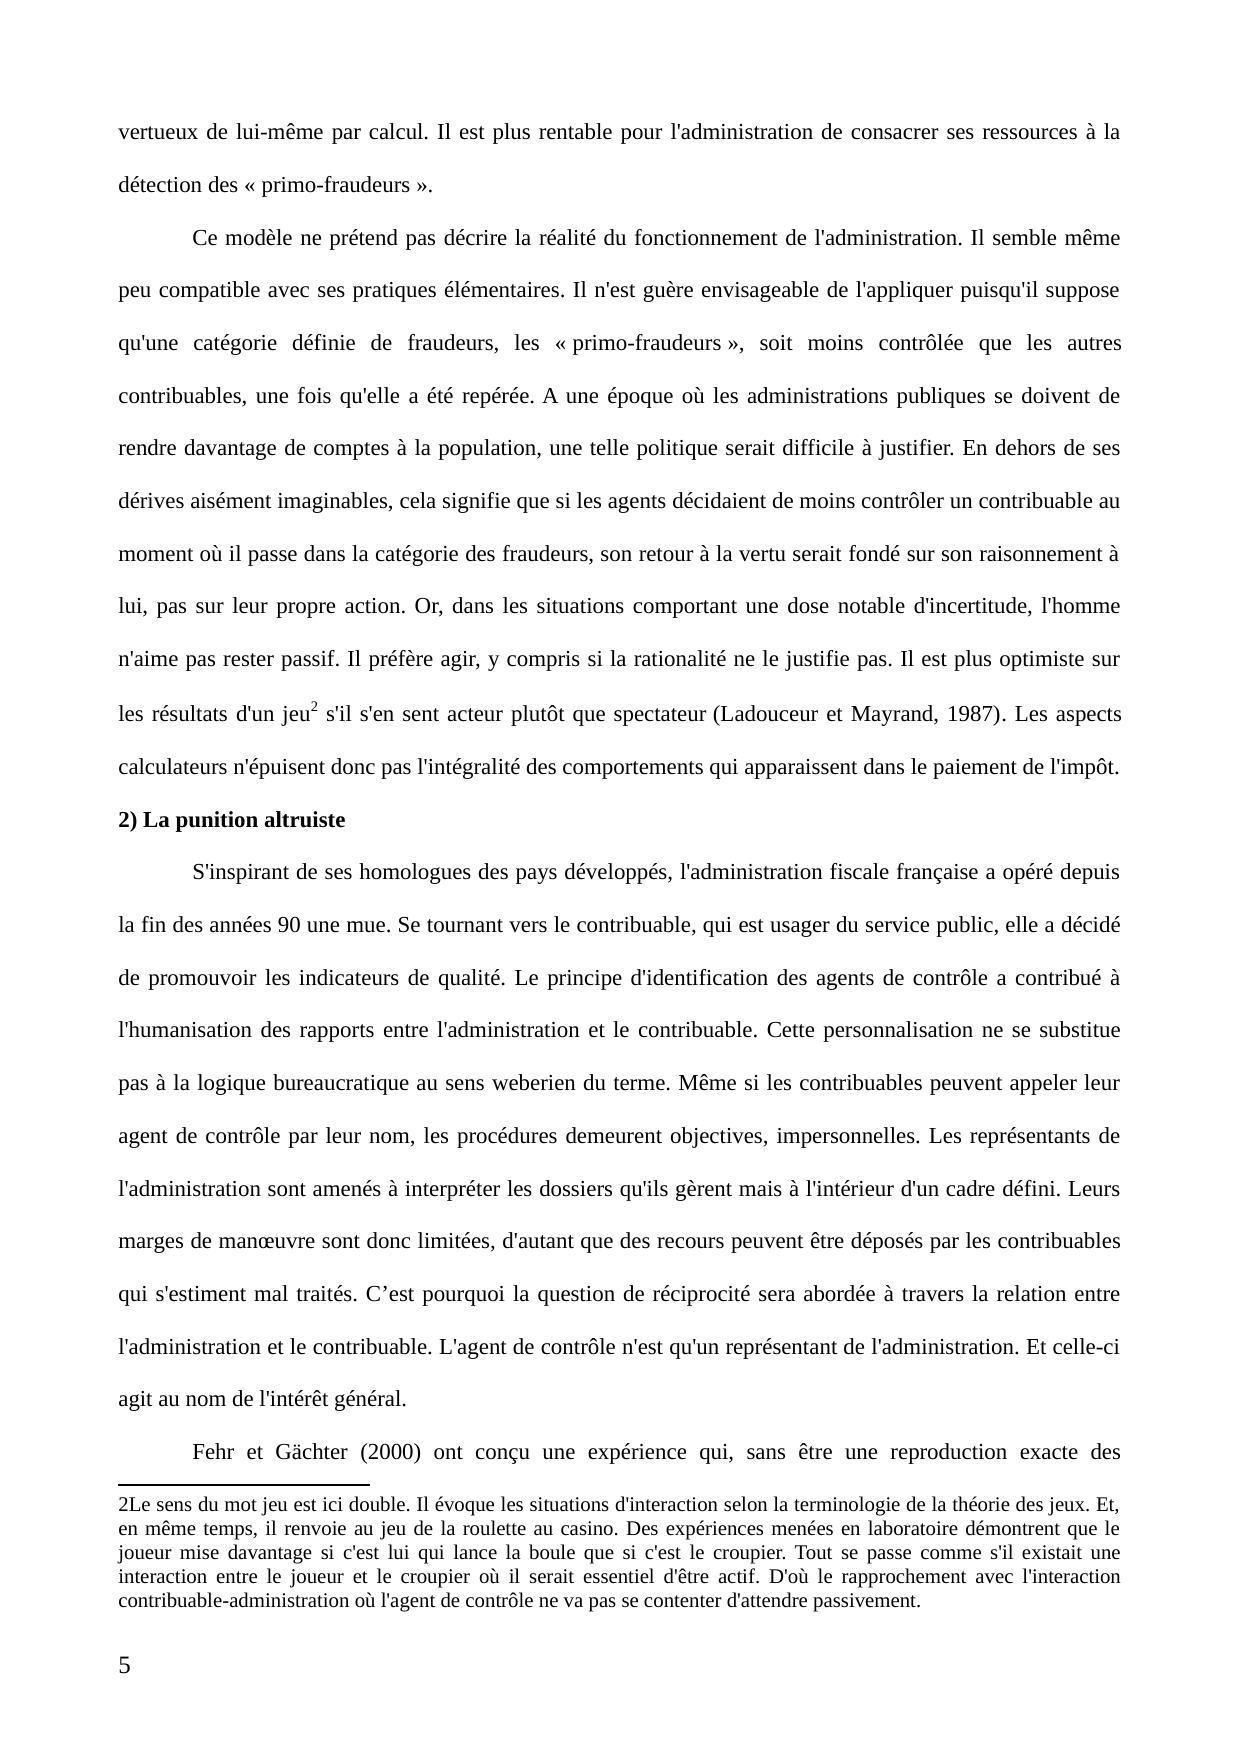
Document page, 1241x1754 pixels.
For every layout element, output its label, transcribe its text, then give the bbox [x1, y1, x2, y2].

text Le sens du mot jeu est ici double. Il évoque les situations d'interaction selon la terminologie de la théorie des jeux. Et, en même temps, il renvoie au jeu de la roulette au casino. Des expériences menées en laboratoire démontrent que le joueur mise davantage si c'est lui qui lance la boule que si c'est le croupier. Tout se passe comme s'il existait une interaction entre le joueur et le croupier où il serait essentiel d'être actif. D'où le rapprochement avec l'interaction contribuable-administration où l'agent de contrôle ne va pas se contenter d'attendre passivement. [118, 1491, 1122, 1612]
text vertueux de lui-même par calcul. Il est plus rentable pour l'administration de consacrer ses ressources à la détection des « primo-fraudeurs ». [118, 118, 1122, 197]
text Fehr et Gächter (2000) ont conçu une expérience qui, sans être une reproduction exacte des [118, 1438, 1122, 1464]
text S'inspirant de ses homologues des pays développés, l'administration fiscale française a opéré depuis la fin des années 90 une mue. Se tournant vers le contribuable, qui est usager du service public, elle a décidé de promouvoir les indicateurs de qualité. Le principe d'identification des agents de contrôle a contribué à l'humanisation des rapports entre l'administration et le contribuable. Cette personnalisation ne se substitue pas à la logique bureaucratique au sens weberien du terme. Même si les contribuables peuvent appeler leur agent de contrôle par leur nom, les procédures demeurent objectives, impersonnelles. Les représentants de l'administration sont amenés à interpréter les dossiers qu'ils gèrent mais à l'intérieur d'un cadre défini. Leurs marges de manœuvre sont donc limitées, d'autant que des recours peuvent être déposés par les contribuables qui s'estiment mal traités. C’est pourquoi la question de réciprocité sera abordée à travers la relation entre l'administration et le contribuable. L'agent de contrôle n'est qu'un représentant de l'administration. Et celle-ci agit au nom de l'intérêt général. [118, 858, 1122, 1412]
text 2) La punition altruiste [118, 806, 1122, 832]
text Ce modèle ne prétend pas décrire la réalité du fonctionnement de l'administration. Il semble même peu compatible avec ses pratiques élémentaires. Il n'est guère envisageable de l'appliquer puisqu'il suppose qu'une catégorie définie de fraudeurs, les « primo-fraudeurs », soit moins contrôlée que les autres contribuables, une fois qu'elle a été repérée. A une époque où les administrations publiques se doivent de rendre davantage de comptes à la population, une telle politique serait difficile à justifier. En dehors de ses dérives aisément imaginables, cela signifie que si les agents décidaient de moins contrôler un contribuable au moment où il passe dans la catégorie des fraudeurs, son retour à la vertu serait fondé sur son raisonnement à lui, pas sur leur propre action. Or, dans les situations comportant une dose notable d'incertitude, l'homme n'aime pas rester passif. Il préfère agir, y compris si la rationalité ne le justifie pas. Il est plus optimiste sur les résultats d'un jeu s'il s'en sent acteur plutôt que spectateur (Ladouceur et Mayrand, 1987). Les aspects calculateurs n'épuisent donc pas l'intégralité des comportements qui apparaissent dans le paiement de l'impôt. [118, 223, 1122, 779]
